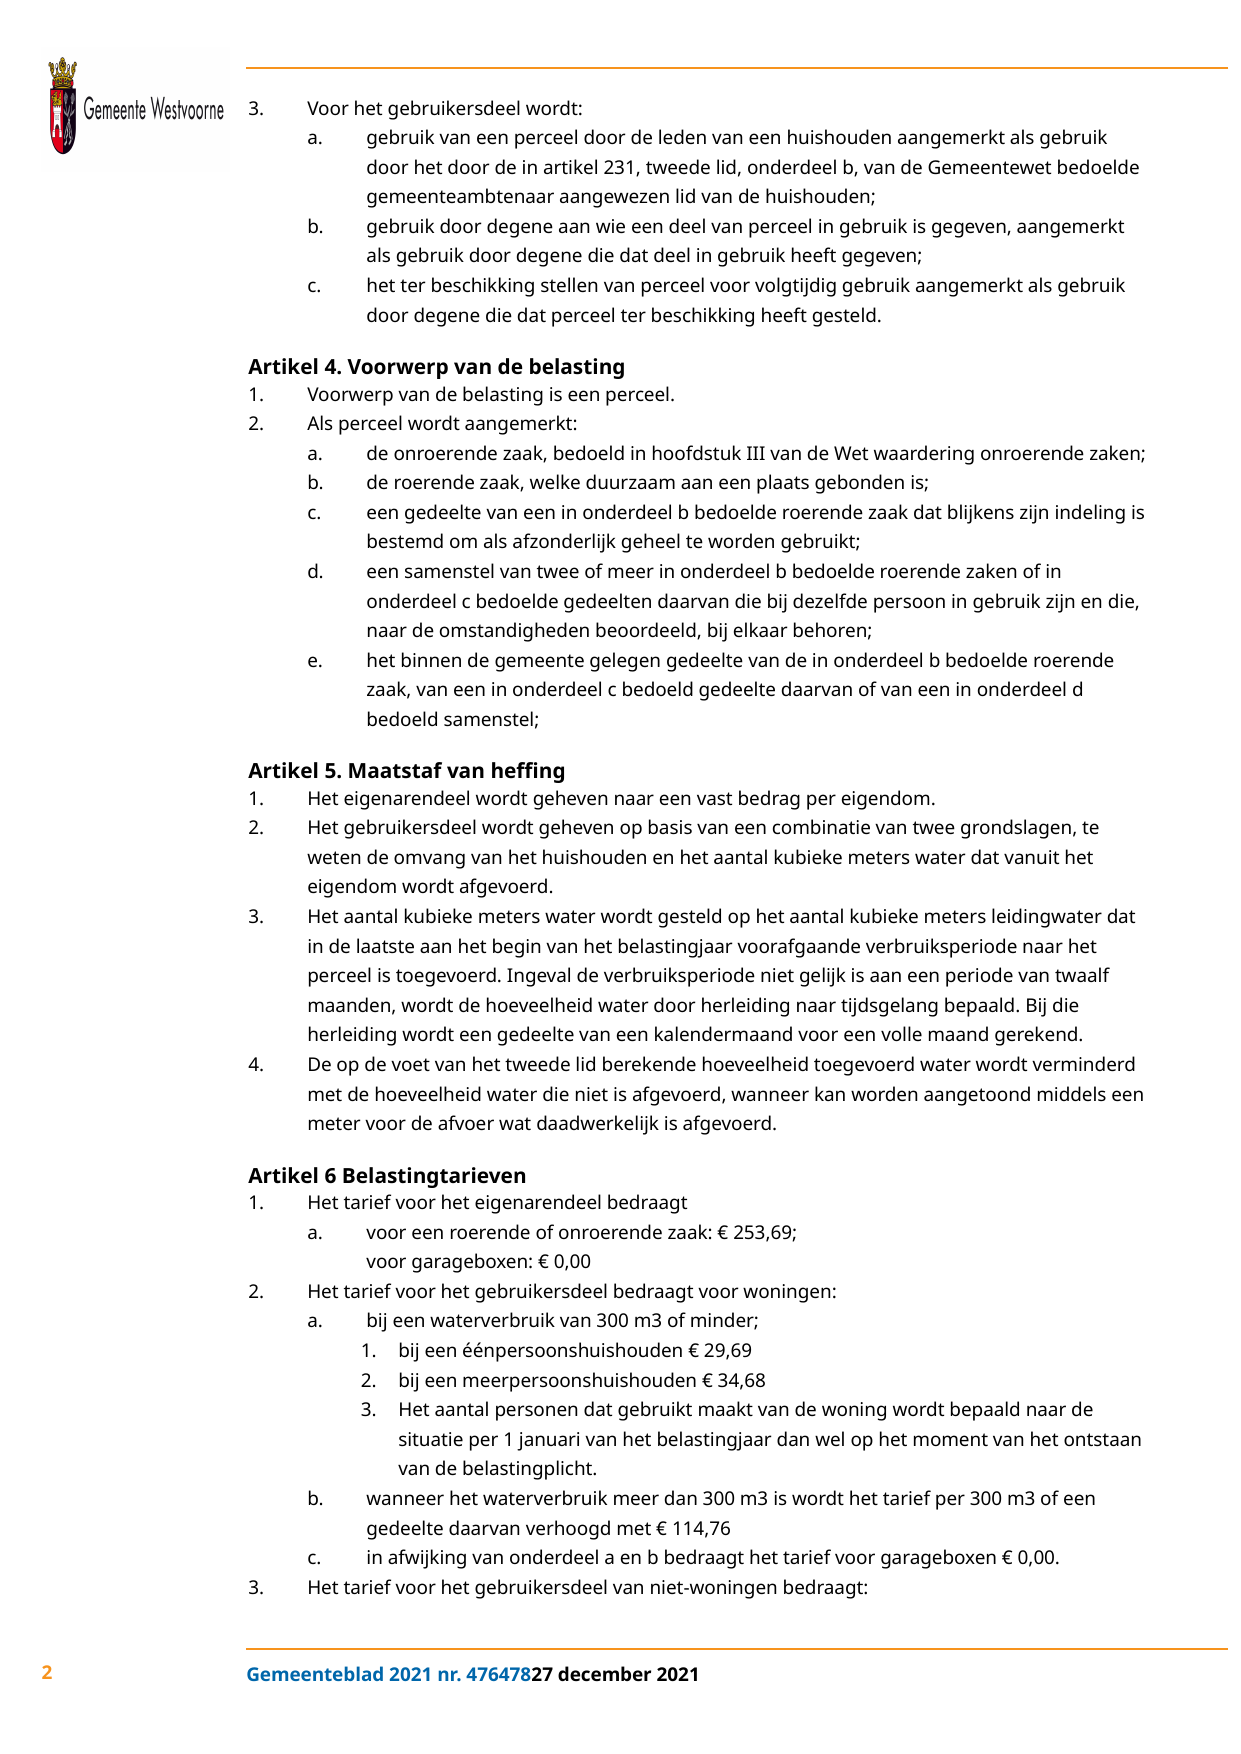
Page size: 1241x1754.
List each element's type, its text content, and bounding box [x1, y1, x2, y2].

list De op de voet van het tweede lid berekende hoeveelheid toegevoerd water wordt verminderd met de hoeveelheid water die niet is afgevoerd, wanneer kan worden aangetoond middels een meter voor de afvoer wat daadwerkelijk is afgevoerd. [248, 1051, 1152, 1136]
list bij een meerpersoonshuishouden € 34,68 [361, 1367, 1152, 1392]
list Voorwerp van de belasting is een perceel. [248, 381, 1152, 406]
text Artikel 4. Voorwerp van de belasting [248, 352, 1152, 381]
list een gedeelte van een in onderdeel b bedoelde roerende zaak dat blijkens zijn indeling is bestemd om als afzonderlijk geheel te worden gebruikt; [307, 499, 1152, 554]
list in afwijking van onderdeel a en b bedraagt het tarief voor garageboxen € 0,00. [307, 1544, 1152, 1570]
list het binnen de gemeente gelegen gedeelte van de in onderdeel b bedoelde roerende zaak, van een in onderdeel c bedoeld gedeelte daarvan of van een in onderdeel d bedoeld samenstel; [307, 647, 1152, 732]
list Het aantal personen dat gebruikt maakt van de woning wordt bepaald naar de situatie per 1 januari van het belastingjaar dan wel op het moment van het ontstaan van de belastingplicht. [361, 1396, 1152, 1481]
list bij een éénpersoonshuishouden € 29,69 [361, 1337, 1152, 1363]
text Artikel 6 Belastingtarieven [248, 1161, 1152, 1189]
list het ter beschikking stellen van perceel voor volgtijdig gebruik aangemerkt als gebruik door degene die dat perceel ter beschikking heeft gesteld. [307, 272, 1152, 328]
list gebruik van een perceel door de leden van een huishouden aangemerkt als gebruik door het door de in artikel 231, tweede lid, onderdeel b, van de Gemeentewet bedoelde gemeenteambtenaar aangewezen lid van de huishouden; [307, 124, 1152, 209]
list bij een waterverbruik van 300 m3 of minder; [307, 1308, 1152, 1333]
list Het gebruikersdeel wordt geheven op basis van een combinatie van twee grondslagen, te weten de omvang van het huishouden en het aantal kubieke meters water dat vanuit het eigendom wordt afgevoerd. [248, 814, 1152, 899]
list wanneer het waterverbruik meer dan 300 m3 is wordt het tarief per 300 m3 of een gedeelte daarvan verhoogd met € 114,76 [307, 1485, 1152, 1540]
list de onroerende zaak, bedoeld in hoofdstuk III van de Wet waardering onroerende zaken; [307, 440, 1152, 466]
list Het tarief voor het gebruikersdeel bedraagt voor woningen: [248, 1278, 1152, 1304]
list Het aantal kubieke meters water wordt gesteld op het aantal kubieke meters leidingwater dat in de laatste aan het begin van het belastingjaar voorafgaande verbruiksperiode naar het perceel is toegevoerd. Ingeval de verbruiksperiode niet gelijk is aan een periode van twaalf maanden, wordt de hoeveelheid water door herleiding naar tijdsgelang bepaald. Bij die herleiding wordt een gedeelte van een kalendermaand voor een volle maand gerekend. [248, 903, 1152, 1047]
list Als perceel wordt aangemerkt: [248, 410, 1152, 436]
list Het tarief voor het gebruikersdeel van niet-woningen bedraagt: [248, 1574, 1152, 1599]
list voor een roerende of onroerende zaak: € 253,69; [307, 1219, 1152, 1244]
list de roerende zaak, welke duurzaam aan een plaats gebonden is; [307, 469, 1152, 495]
list gebruik door degene aan wie een deel van perceel in gebruik is gegeven, aangemerkt als gebruik door degene die dat deel in gebruik heeft gegeven; [307, 213, 1152, 268]
list voor garageboxen: € 0,00 [307, 1248, 1152, 1274]
text Artikel 5. Maatstaf van heffing [248, 757, 1152, 785]
list een samenstel van twee of meer in onderdeel b bedoelde roerende zaken of in onderdeel c bedoelde gedeelten daarvan die bij dezelfde persoon in gebruik zijn en die, naar de omstandigheden beoordeeld, bij elkaar behoren; [307, 558, 1152, 643]
list Het eigenarendeel wordt geheven naar een vast bedrag per eigendom. [248, 785, 1152, 811]
list Voor het gebruikersdeel wordt: [248, 95, 1152, 121]
picture [41, 47, 231, 172]
list Het tarief voor het eigenarendeel bedraagt [248, 1189, 1152, 1215]
